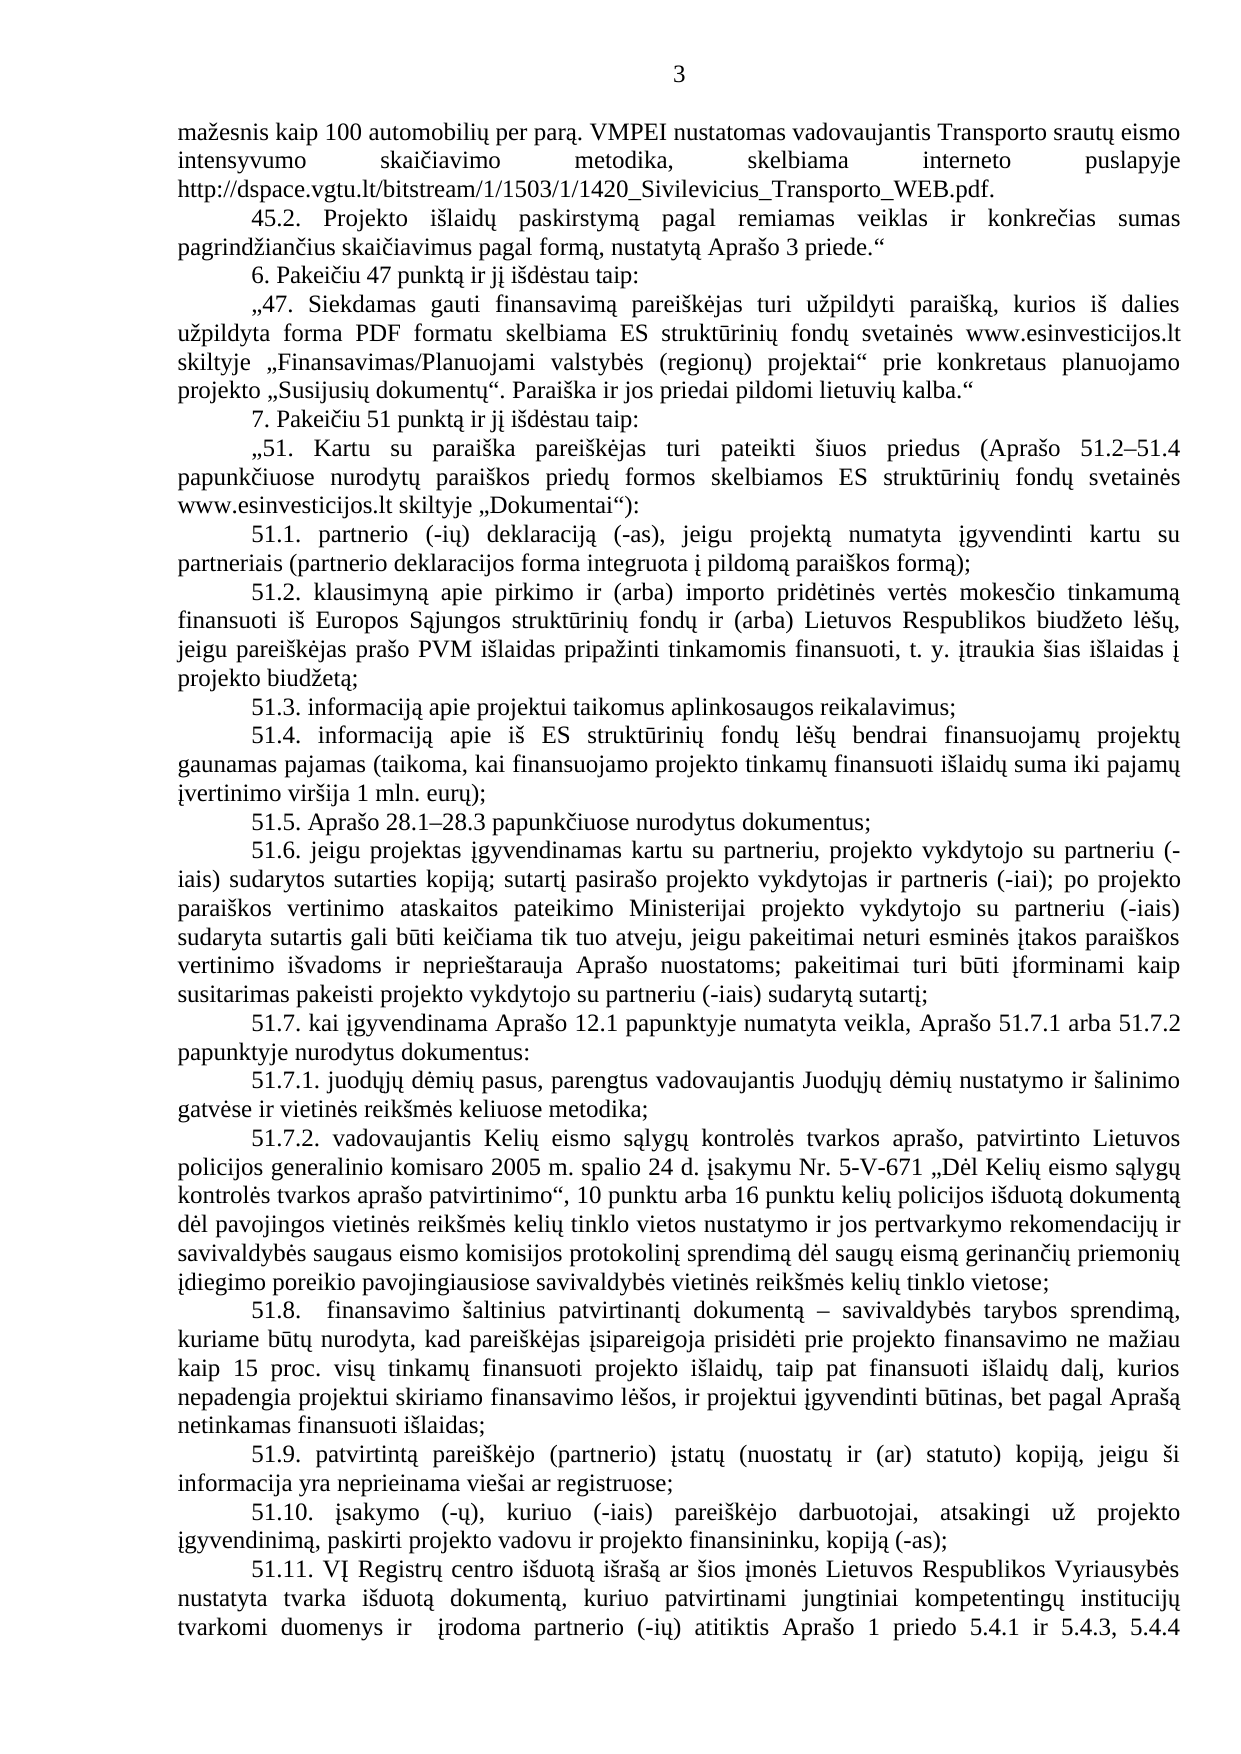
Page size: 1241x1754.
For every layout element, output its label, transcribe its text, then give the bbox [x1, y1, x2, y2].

text 51.5. Aprašo 28.1–28.3 papunkčiuose nurodytus dokumentus; [177, 807, 1181, 835]
text „47. Siekdamas gauti finansavimą pareiškėjas turi užpildyti paraišką, kurios iš dalies užpildyta forma PDF formatu skelbiama ES struktūrinių fondų svetainės www.esinvesticijos.lt skiltyje „Finansavimas/Planuojami valstybės (regionų) projektai“ prie konkretaus planuojamo projekto „Susijusių dokumentų“. Paraiška ir jos priedai pildomi lietuvių kalba.“ [177, 289, 1181, 404]
text 51.2. klausimyną apie pirkimo ir (arba) importo pridėtinės vertės mokesčio tinkamumą finansuoti iš Europos Sąjungos struktūrinių fondų ir (arba) Lietuvos Respublikos biudžeto lėšų, jeigu pareiškėjas prašo PVM išlaidas pripažinti tinkamomis finansuoti, t. y. įtraukia šias išlaidas į projekto biudžetą; [177, 577, 1181, 692]
text 7. Pakeičiu 51 punktą ir jį išdėstau taip: [177, 404, 1181, 433]
text 6. Pakeičiu 47 punktą ir jį išdėstau taip: [177, 260, 1181, 289]
text 51.9. patvirtintą pareiškėjo (partnerio) įstatų (nuostatų ir (ar) statuto) kopiją, jeigu ši informacija yra neprieinama viešai ar registruose; [177, 1439, 1181, 1497]
text 51.6. jeigu projektas įgyvendinamas kartu su partneriu, projekto vykdytojo su partneriu (-iais) sudarytos sutarties kopiją; sutartį pasirašo projekto vykdytojas ir partneris (-iai); po projekto paraiškos vertinimo ataskaitos pateikimo Ministerijai projekto vykdytojo su partneriu (-iais) sudaryta sutartis gali būti keičiama tik tuo atveju, jeigu pakeitimai neturi esminės įtakos paraiškos vertinimo išvadoms ir neprieštarauja Aprašo nuostatoms; pakeitimai turi būti įforminami kaip susitarimas pakeisti projekto vykdytojo su partneriu (-iais) sudarytą sutartį; [177, 835, 1181, 1008]
text 51.7.2. vadovaujantis Kelių eismo sąlygų kontrolės tvarkos aprašo, patvirtinto Lietuvos policijos generalinio komisaro 2005 m. spalio 24 d. įsakymu Nr. 5-V-671 „Dėl Kelių eismo sąlygų kontrolės tvarkos aprašo patvirtinimo“, 10 punktu arba 16 punktu kelių policijos išduotą dokumentą dėl pavojingos vietinės reikšmės kelių tinklo vietos nustatymo ir jos pertvarkymo rekomendacijų ir savivaldybės saugaus eismo komisijos protokolinį sprendimą dėl saugų eismą gerinančių priemonių įdiegimo poreikio pavojingiausiose savivaldybės vietinės reikšmės kelių tinklo vietose; [177, 1123, 1181, 1295]
text mažesnis kaip 100 automobilių per parą. VMPEI nustatomas vadovaujantis Transporto srautų eismo intensyvumo skaičiavimo metodika, skelbiama interneto puslapyje http://dspace.vgtu.lt/bitstream/1/1503/1/1420_Sivilevicius_Transporto_WEB.pdf. [177, 117, 1181, 203]
text 51.1. partnerio (-ių) deklaraciją (-as), jeigu projektą numatyta įgyvendinti kartu su partneriais (partnerio deklaracijos forma integruota į pildomą paraiškos formą); [177, 519, 1181, 577]
text 45.2. Projekto išlaidų paskirstymą pagal remiamas veiklas ir konkrečias sumas pagrindžiančius skaičiavimus pagal formą, nustatytą Aprašo 3 priede.“ [177, 203, 1181, 260]
text 51.7.1. juodųjų dėmių pasus, parengtus vadovaujantis Juodųjų dėmių nustatymo ir šalinimo gatvėse ir vietinės reikšmės keliuose metodika; [177, 1065, 1181, 1123]
text „51. Kartu su paraiška pareiškėjas turi pateikti šiuos priedus (Aprašo 51.2–51.4 papunkčiuose nurodytų paraiškos priedų formos skelbiamos ES struktūrinių fondų svetainės www.esinvesticijos.lt skiltyje „Dokumentai“): [177, 433, 1181, 519]
text 51.8. finansavimo šaltinius patvirtinantį dokumentą – savivaldybės tarybos sprendimą, kuriame būtų nurodyta, kad pareiškėjas įsipareigoja prisidėti prie projekto finansavimo ne mažiau kaip 15 proc. visų tinkamų finansuoti projekto išlaidų, taip pat finansuoti išlaidų dalį, kurios nepadengia projektui skiriamo finansavimo lėšos, ir projektui įgyvendinti būtinas, bet pagal Aprašą netinkamas finansuoti išlaidas; [177, 1295, 1181, 1439]
text 51.11. VĮ Registrų centro išduotą išrašą ar šios įmonės Lietuvos Respublikos Vyriausybės nustatyta tvarka išduotą dokumentą, kuriuo patvirtinami jungtiniai kompetentingų institucijų tvarkomi duomenys ir įrodoma partnerio (-ių) atitiktis Aprašo 1 priedo 5.4.1 ir 5.4.3, 5.4.4 [177, 1554, 1181, 1640]
text 51.3. informaciją apie projektui taikomus aplinkosaugos reikalavimus; [177, 692, 1181, 720]
text 51.7. kai įgyvendinama Aprašo 12.1 papunktyje numatyta veikla, Aprašo 51.7.1 arba 51.7.2 papunktyje nurodytus dokumentus: [177, 1008, 1181, 1065]
text 51.4. informaciją apie iš ES struktūrinių fondų lėšų bendrai finansuojamų projektų gaunamas pajamas (taikoma, kai finansuojamo projekto tinkamų finansuoti išlaidų suma iki pajamų įvertinimo viršija 1 mln. eurų); [177, 720, 1181, 807]
text 51.10. įsakymo (-ų), kuriuo (-iais) pareiškėjo darbuotojai, atsakingi už projekto įgyvendinimą, paskirti projekto vadovu ir projekto finansininku, kopiją (-as); [177, 1497, 1181, 1554]
